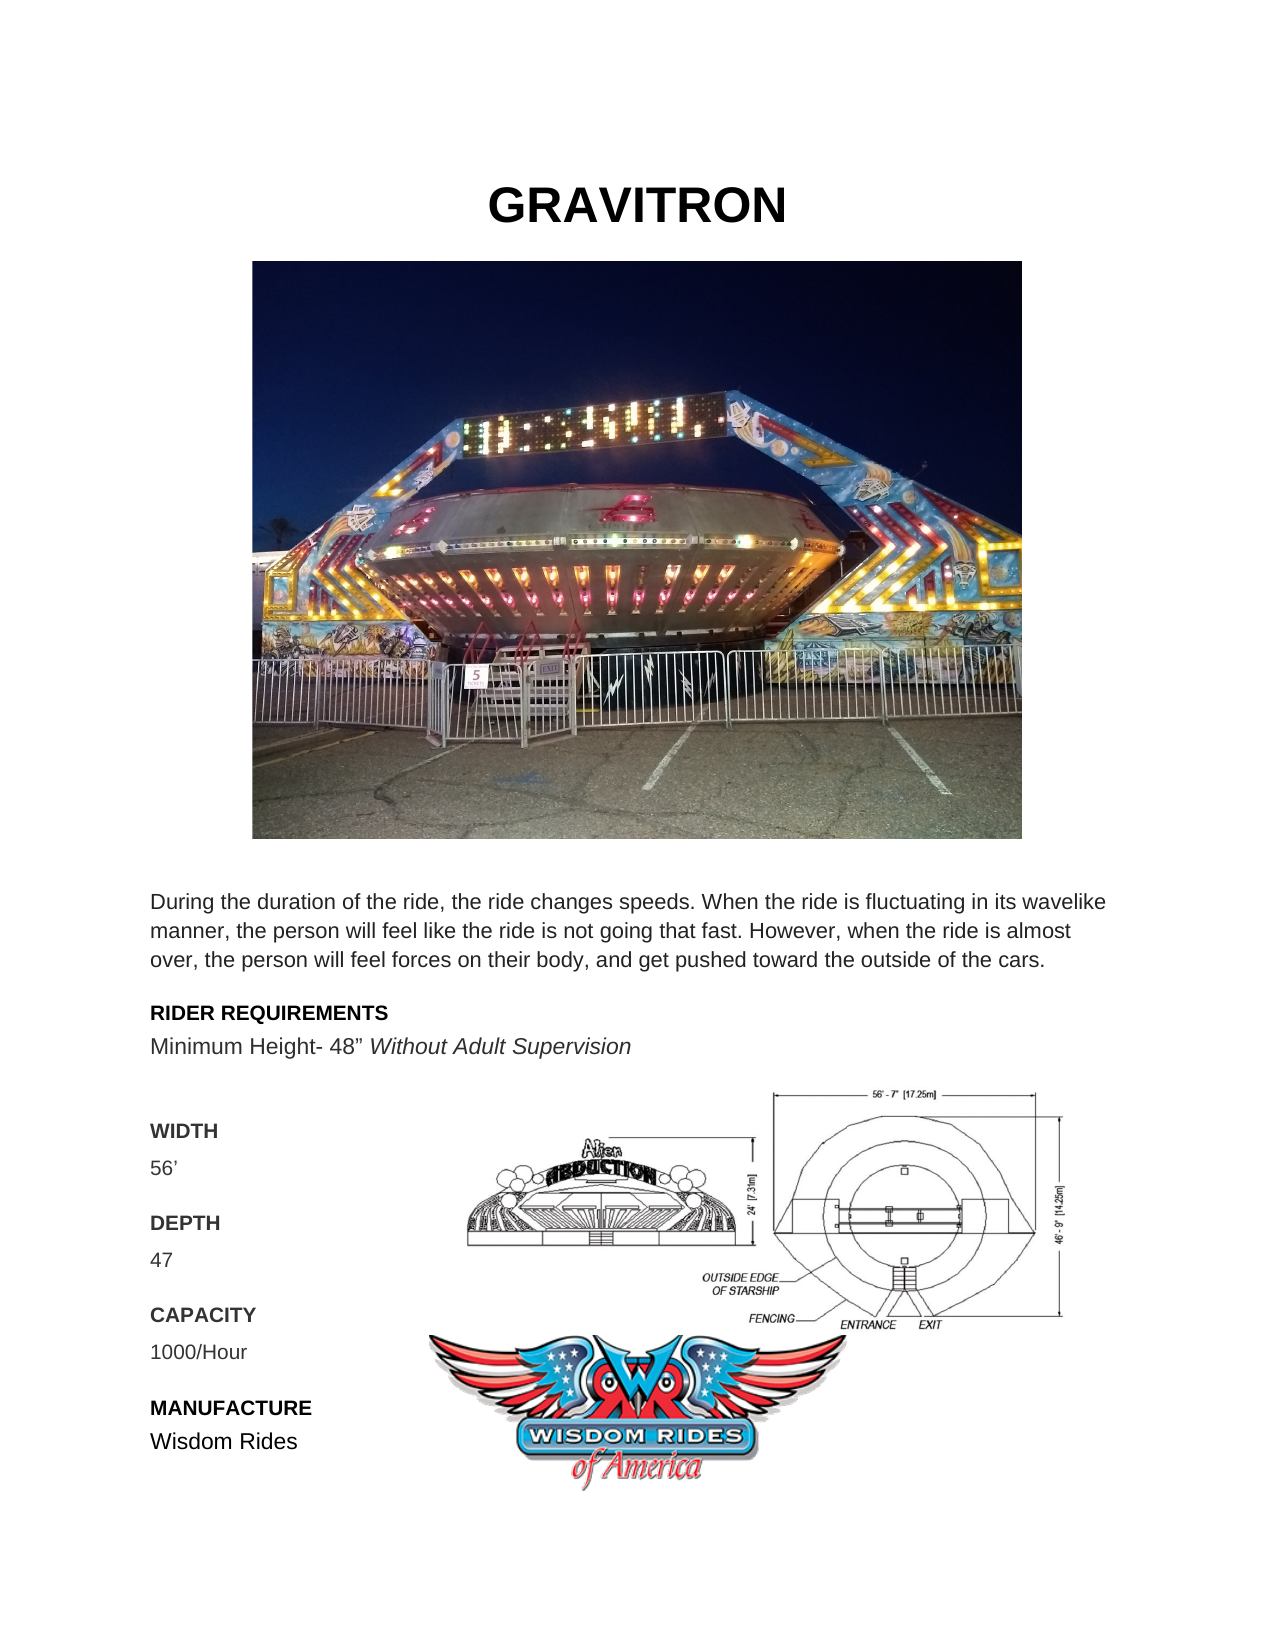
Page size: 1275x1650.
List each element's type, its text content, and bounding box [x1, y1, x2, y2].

subtitle DEPTH [150, 1211, 401, 1235]
subtitle WIDTH [150, 1118, 401, 1142]
subtitle [1118, 1118, 1125, 1142]
text Wisdom Rides [150, 1428, 428, 1454]
subtitle GRAVITRON [150, 175, 1125, 232]
subtitle [1118, 1211, 1125, 1235]
text 1000/Hour [150, 1340, 428, 1364]
subtitle RIDER REQUIREMENTS [150, 1001, 1125, 1025]
picture [252, 261, 1022, 839]
text Minimum Height- 48” Without Adult Supervision [150, 1033, 1125, 1059]
text [847, 1428, 1125, 1454]
text [1118, 1156, 1125, 1179]
text [1118, 1248, 1125, 1272]
text During the duration of the ride, the ride changes speeds. When the ride is fluctuating in its wavelike manner, the person will feel like the ride is not going that fast. However, when the ride is almost over, the person will feel forces on their body, and get pushed toward the outside of the cars. [150, 889, 1125, 972]
subtitle CAPACITY [150, 1303, 401, 1327]
text [847, 1340, 1125, 1364]
subtitle MANUFACTURE [150, 1395, 428, 1419]
subtitle [847, 1395, 1125, 1419]
text 47 [150, 1248, 401, 1272]
picture [401, 1086, 1118, 1491]
text 56’ [150, 1156, 401, 1179]
subtitle [1118, 1303, 1125, 1327]
